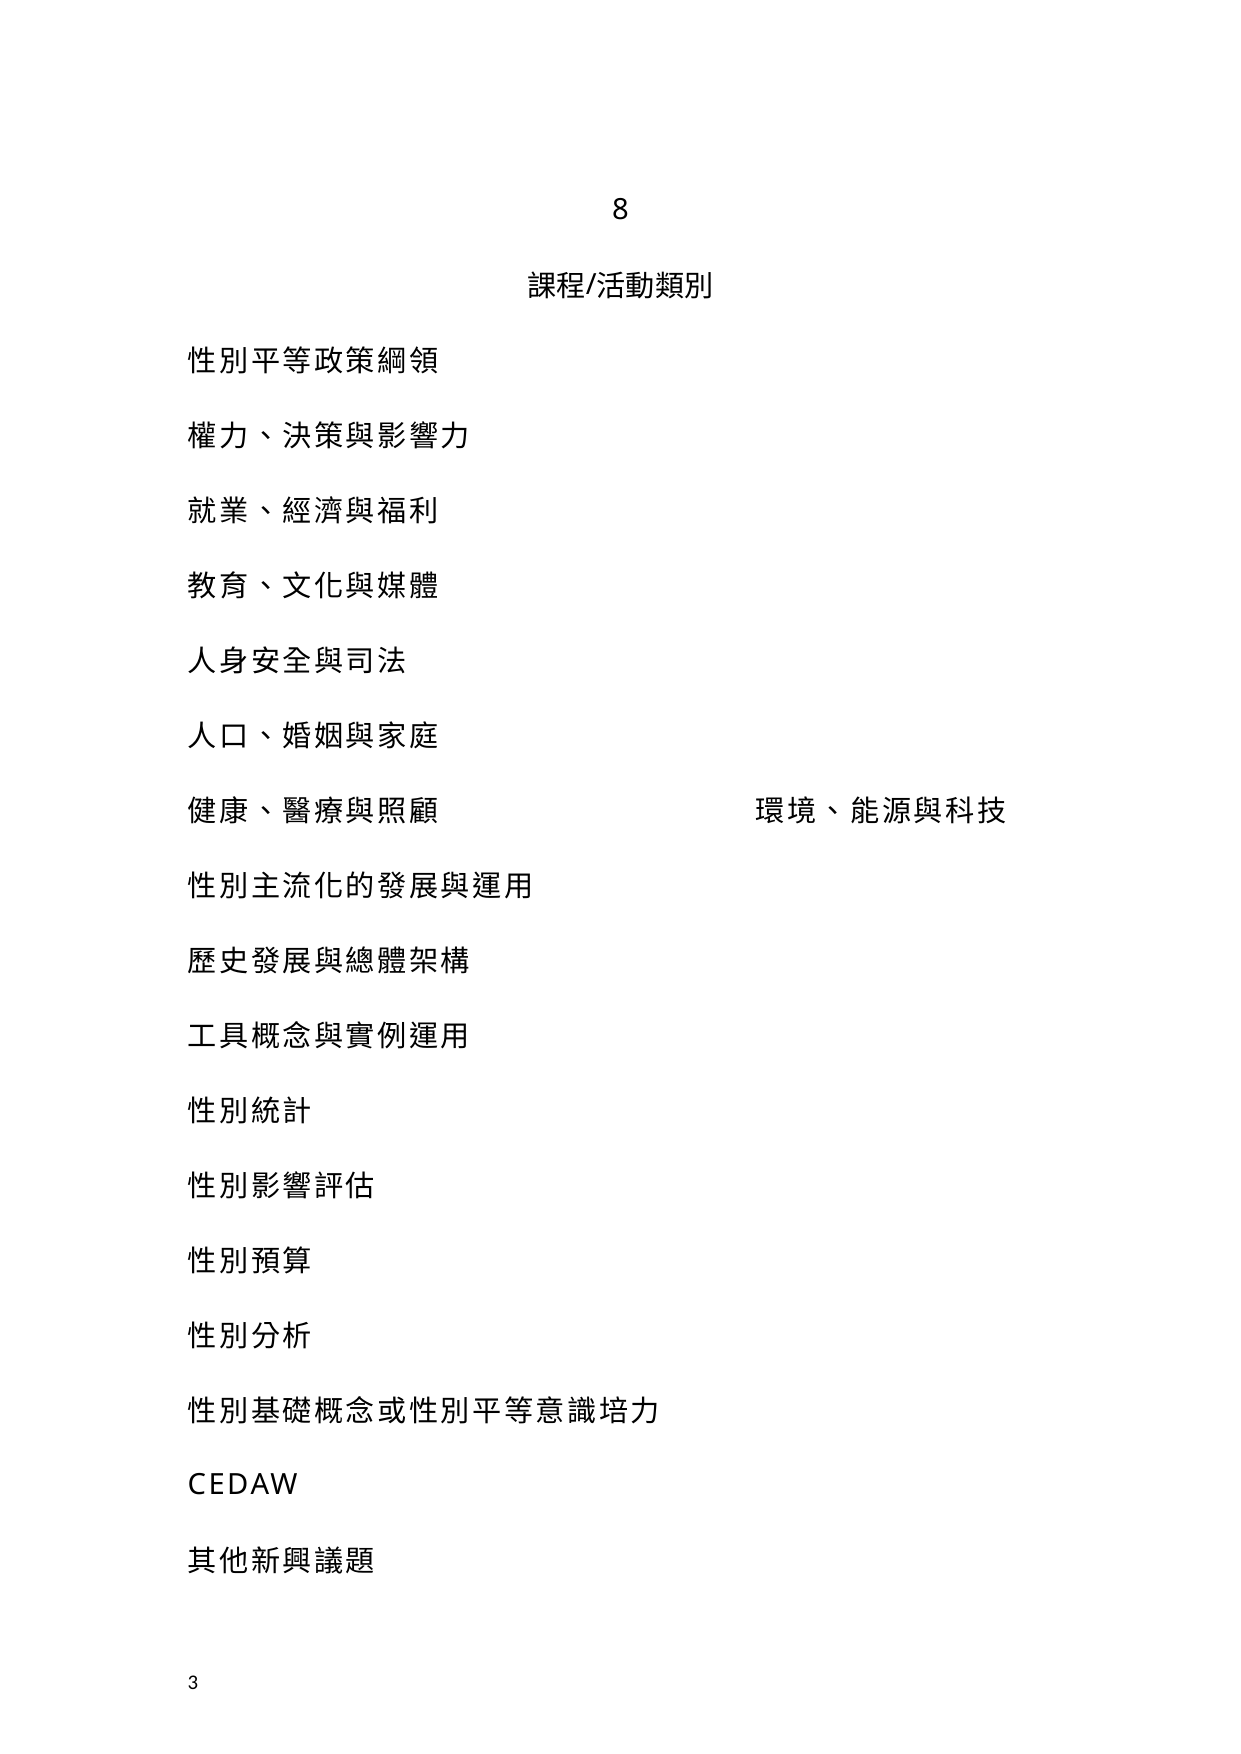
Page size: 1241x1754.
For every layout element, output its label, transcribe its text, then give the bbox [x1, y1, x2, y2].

text 人身安全與司法 [187, 614, 1053, 689]
text 歷史發展與總體架構 [187, 914, 1053, 989]
text 健康、醫療與照顧 環境、能源與科技 [187, 764, 1053, 839]
text 權力、決策與影響力 [187, 389, 1053, 464]
text 性別分析 [187, 1289, 1053, 1364]
text 就業、經濟與福利 [187, 464, 1053, 539]
text 性別平等政策綱領 [187, 314, 1053, 389]
text 課程/活動類別 [187, 239, 1053, 314]
text 人口、婚姻與家庭 [187, 689, 1053, 764]
text 性別預算 [187, 1214, 1053, 1289]
text 教育、文化與媒體 [187, 539, 1053, 614]
text 8 [187, 164, 1053, 239]
text CEDAW [187, 1439, 1053, 1514]
text 性別統計 [187, 1064, 1053, 1139]
text 性別主流化的發展與運用 [187, 839, 1053, 914]
text 性別影響評估 [187, 1139, 1053, 1214]
text 性別基礎概念或性別平等意識培力 [187, 1364, 1053, 1439]
text 其他新興議題 [187, 1514, 1053, 1589]
text 工具概念與實例運用 [187, 989, 1053, 1064]
